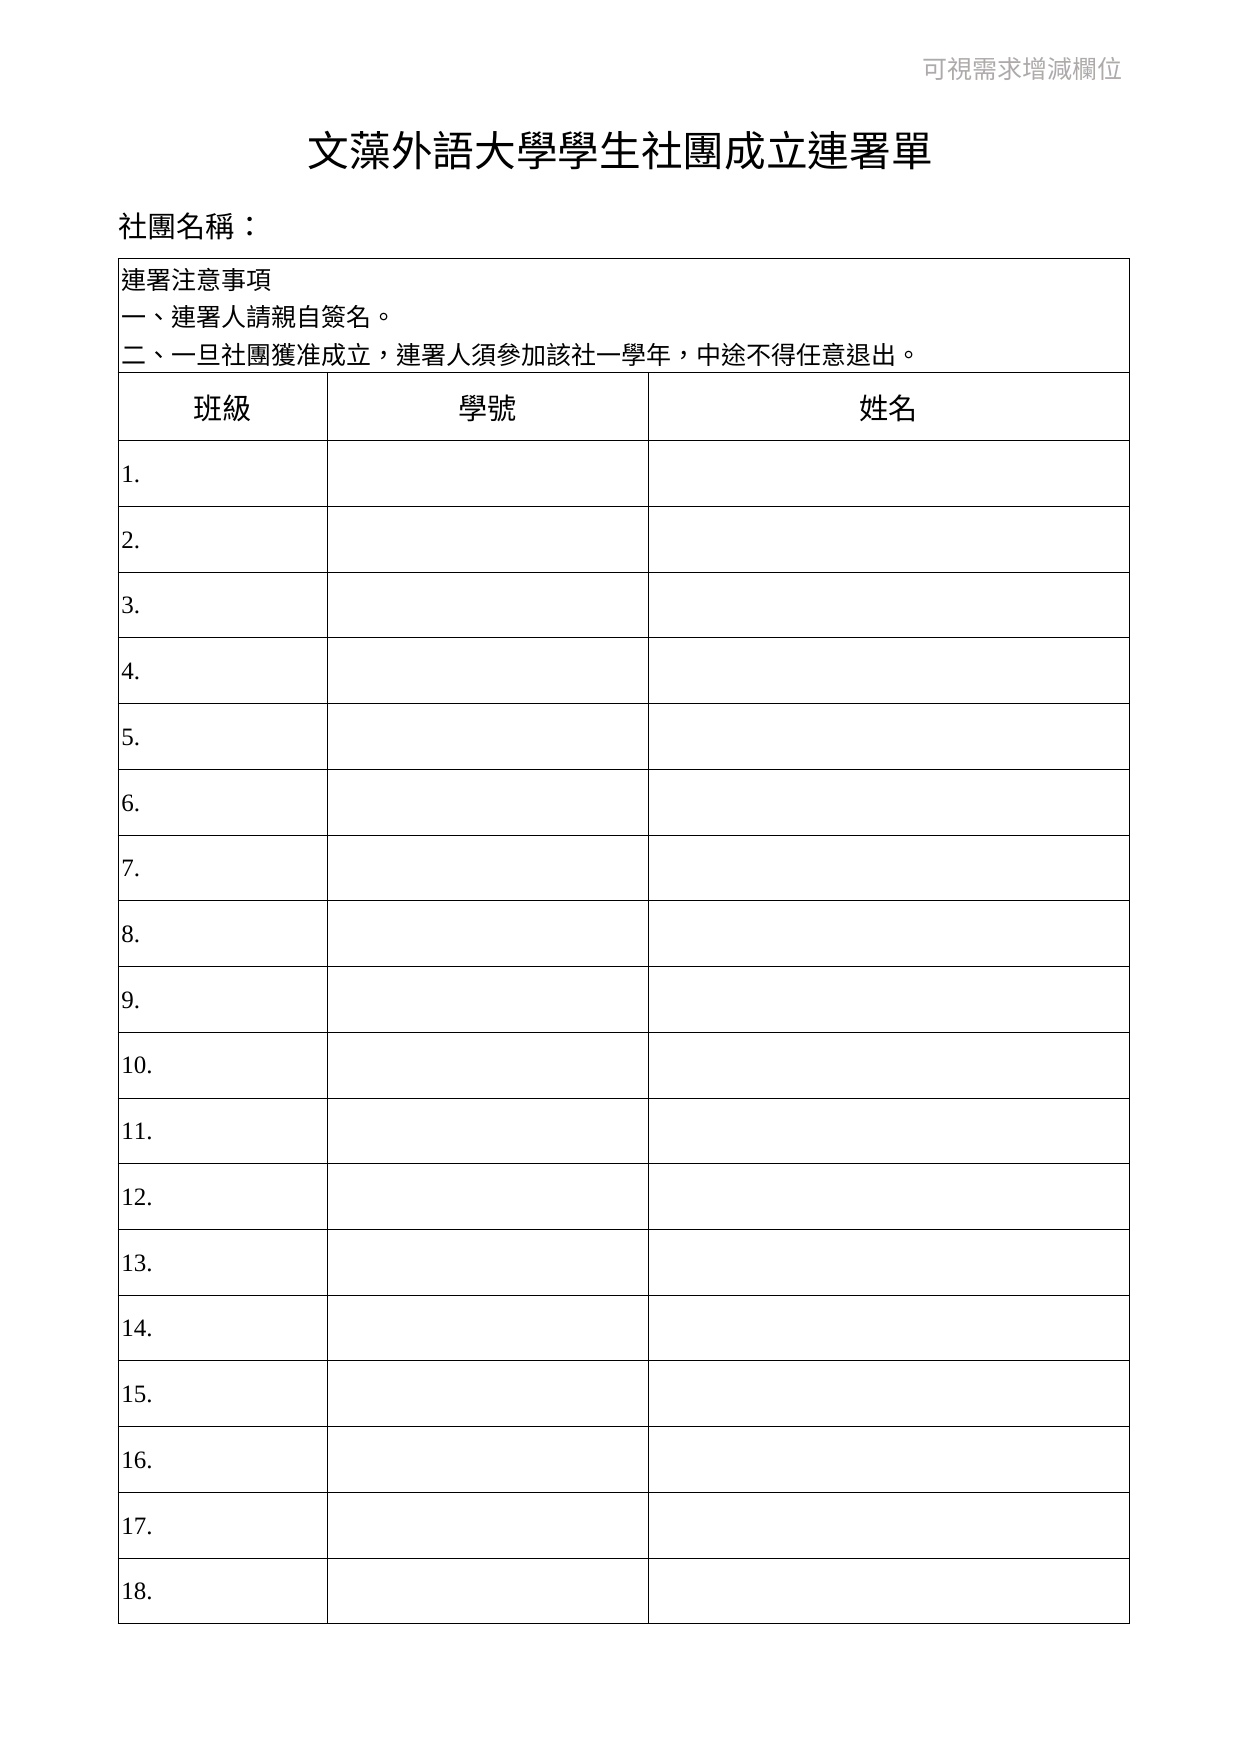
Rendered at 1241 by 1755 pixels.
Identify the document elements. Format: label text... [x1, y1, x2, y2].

table_cell [119, 441, 327, 506]
table_cell [649, 1493, 1129, 1557]
table_cell [649, 573, 1129, 637]
table_cell [119, 1559, 327, 1623]
table_cell [119, 1427, 327, 1492]
table_cell [119, 1361, 327, 1426]
table_cell [649, 1296, 1129, 1360]
table_cell [328, 967, 648, 1032]
text 文藻外語大學學生社團成立連署單 [118, 118, 1122, 178]
text 社團名稱： [118, 203, 1122, 246]
table_cell [119, 770, 327, 834]
table_cell [119, 1296, 327, 1360]
table_cell [119, 1033, 327, 1097]
table_cell [649, 901, 1129, 966]
table_cell [649, 1230, 1129, 1294]
table_cell [119, 967, 327, 1032]
table_cell 姓名 [649, 373, 1129, 440]
table_cell [649, 1427, 1129, 1492]
table_cell [328, 573, 648, 637]
table_cell [328, 441, 648, 506]
table_header 連署注意事項 一、連署人請親自簽名。 二、一旦社團獲准成立，連署人須參加該社一學年，中途不得任意退出。 [119, 259, 1129, 372]
table_cell [328, 1164, 648, 1229]
table_cell [119, 836, 327, 900]
table_cell [649, 836, 1129, 900]
table_cell [328, 1427, 648, 1492]
table_cell [119, 1230, 327, 1294]
table_cell [328, 901, 648, 966]
table_cell [649, 1033, 1129, 1097]
table_cell 班級 [119, 373, 327, 440]
table_cell [649, 638, 1129, 703]
table_cell [328, 704, 648, 769]
table_cell [119, 573, 327, 637]
table_cell [119, 901, 327, 966]
table_cell [649, 704, 1129, 769]
table_cell [649, 967, 1129, 1032]
table_cell [649, 441, 1129, 506]
table_cell [328, 836, 648, 900]
table_cell [649, 507, 1129, 572]
table_cell [328, 638, 648, 703]
table_cell [649, 1164, 1129, 1229]
table_cell [649, 1559, 1129, 1623]
table_cell [328, 1361, 648, 1426]
table_cell [119, 638, 327, 703]
table_cell [328, 507, 648, 572]
table_cell [649, 1099, 1129, 1163]
table_cell [328, 770, 648, 834]
table_cell [649, 1361, 1129, 1426]
table_cell [119, 1164, 327, 1229]
table_cell [119, 1493, 327, 1557]
table_cell 學號 [328, 373, 648, 440]
table_cell [328, 1296, 648, 1360]
table_cell [119, 507, 327, 572]
table_cell [119, 704, 327, 769]
table_cell [119, 1099, 327, 1163]
table_cell [328, 1099, 648, 1163]
table_cell [328, 1559, 648, 1623]
table_cell [328, 1033, 648, 1097]
table_cell [328, 1230, 648, 1294]
table_cell [328, 1493, 648, 1557]
table_cell [649, 770, 1129, 834]
